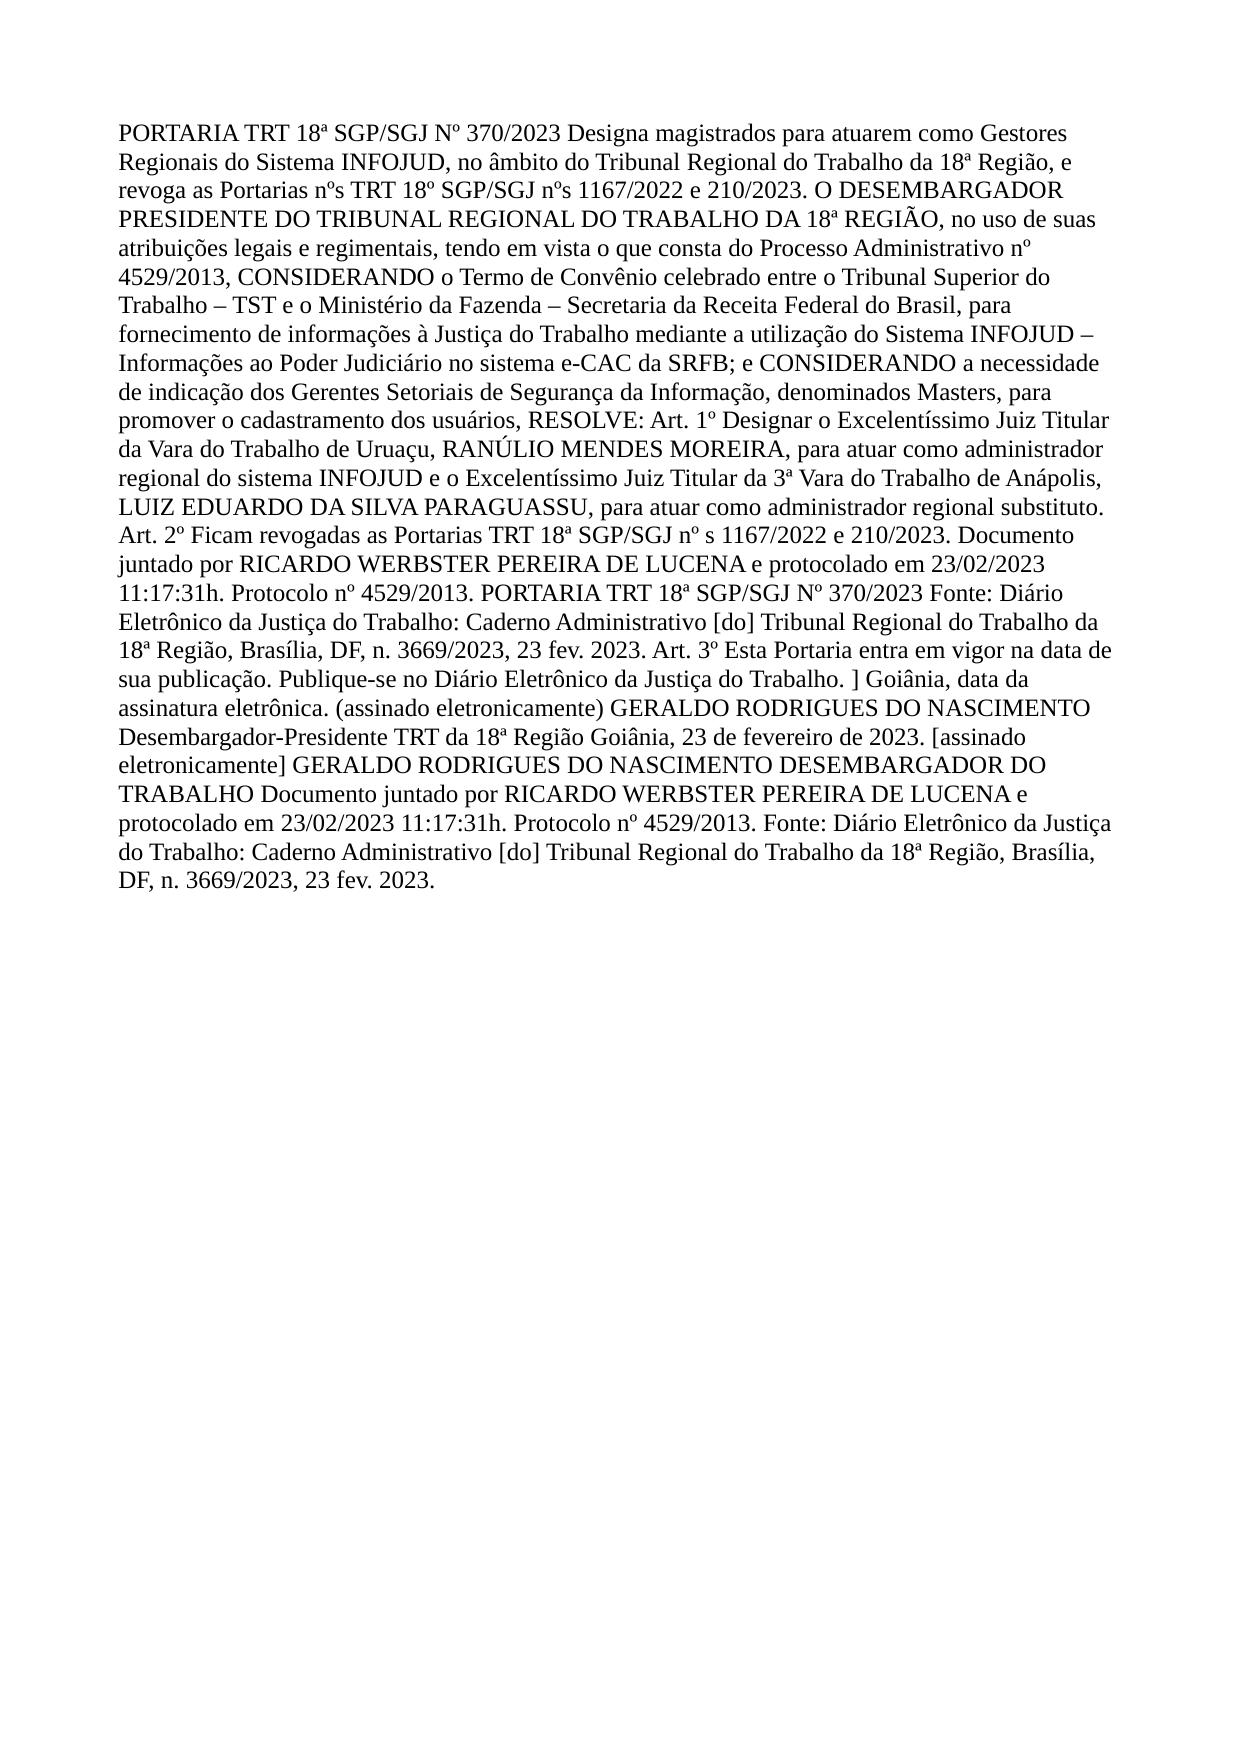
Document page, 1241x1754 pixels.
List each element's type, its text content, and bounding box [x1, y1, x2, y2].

text PORTARIA TRT 18ª SGP/SGJ Nº 370/2023 Designa magistrados para atuarem como Gestores Regionais do Sistema INFOJUD, no âmbito do Tribunal Regional do Trabalho da 18ª Região, e revoga as Portarias nºs TRT 18º SGP/SGJ nºs 1167/2022 e 210/2023. O DESEMBARGADOR PRESIDENTE DO TRIBUNAL REGIONAL DO TRABALHO DA 18ª REGIÃO, no uso de suas atribuições legais e regimentais, tendo em vista o que consta do Processo Administrativo nº 4529/2013, CONSIDERANDO o Termo de Convênio celebrado entre o Tribunal Superior do Trabalho – TST e o Ministério da Fazenda – Secretaria da Receita Federal do Brasil, para fornecimento de informações à Justiça do Trabalho mediante a utilização do Sistema INFOJUD – Informações ao Poder Judiciário no sistema e-CAC da SRFB; e CONSIDERANDO a necessidade de indicação dos Gerentes Setoriais de Segurança da Informação, denominados Masters, para promover o cadastramento dos usuários, RESOLVE: Art. 1º Designar o Excelentíssimo Juiz Titular da Vara do Trabalho de Uruaçu, RANÚLIO MENDES MOREIRA, para atuar como administrador regional do sistema INFOJUD e o Excelentíssimo Juiz Titular da 3ª Vara do Trabalho de Anápolis, LUIZ EDUARDO DA SILVA PARAGUASSU, para atuar como administrador regional substituto. Art. 2º Ficam revogadas as Portarias TRT 18ª SGP/SGJ nº s 1167/2022 e 210/2023. Documento juntado por RICARDO WERBSTER PEREIRA DE LUCENA e protocolado em 23/02/2023 11:17:31h. Protocolo nº 4529/2013. PORTARIA TRT 18ª SGP/SGJ Nº 370/2023 Fonte: Diário Eletrônico da Justiça do Trabalho: Caderno Administrativo [do] Tribunal Regional do Trabalho da 18ª Região, Brasília, DF, n. 3669/2023, 23 fev. 2023. Art. 3º Esta Portaria entra em vigor na data de sua publicação. Publique-se no Diário Eletrônico da Justiça do Trabalho. ] Goiânia, data da assinatura eletrônica. (assinado eletronicamente) GERALDO RODRIGUES DO NASCIMENTO Desembargador-Presidente TRT da 18ª Região Goiânia, 23 de fevereiro de 2023. [assinado eletronicamente] GERALDO RODRIGUES DO NASCIMENTO DESEMBARGADOR DO TRABALHO Documento juntado por RICARDO WERBSTER PEREIRA DE LUCENA e protocolado em 23/02/2023 11:17:31h. Protocolo nº 4529/2013. Fonte: Diário Eletrônico da Justiça do Trabalho: Caderno Administrativo [do] Tribunal Regional do Trabalho da 18ª Região, Brasília, DF, n. 3669/2023, 23 fev. 2023. [118, 118, 1122, 894]
